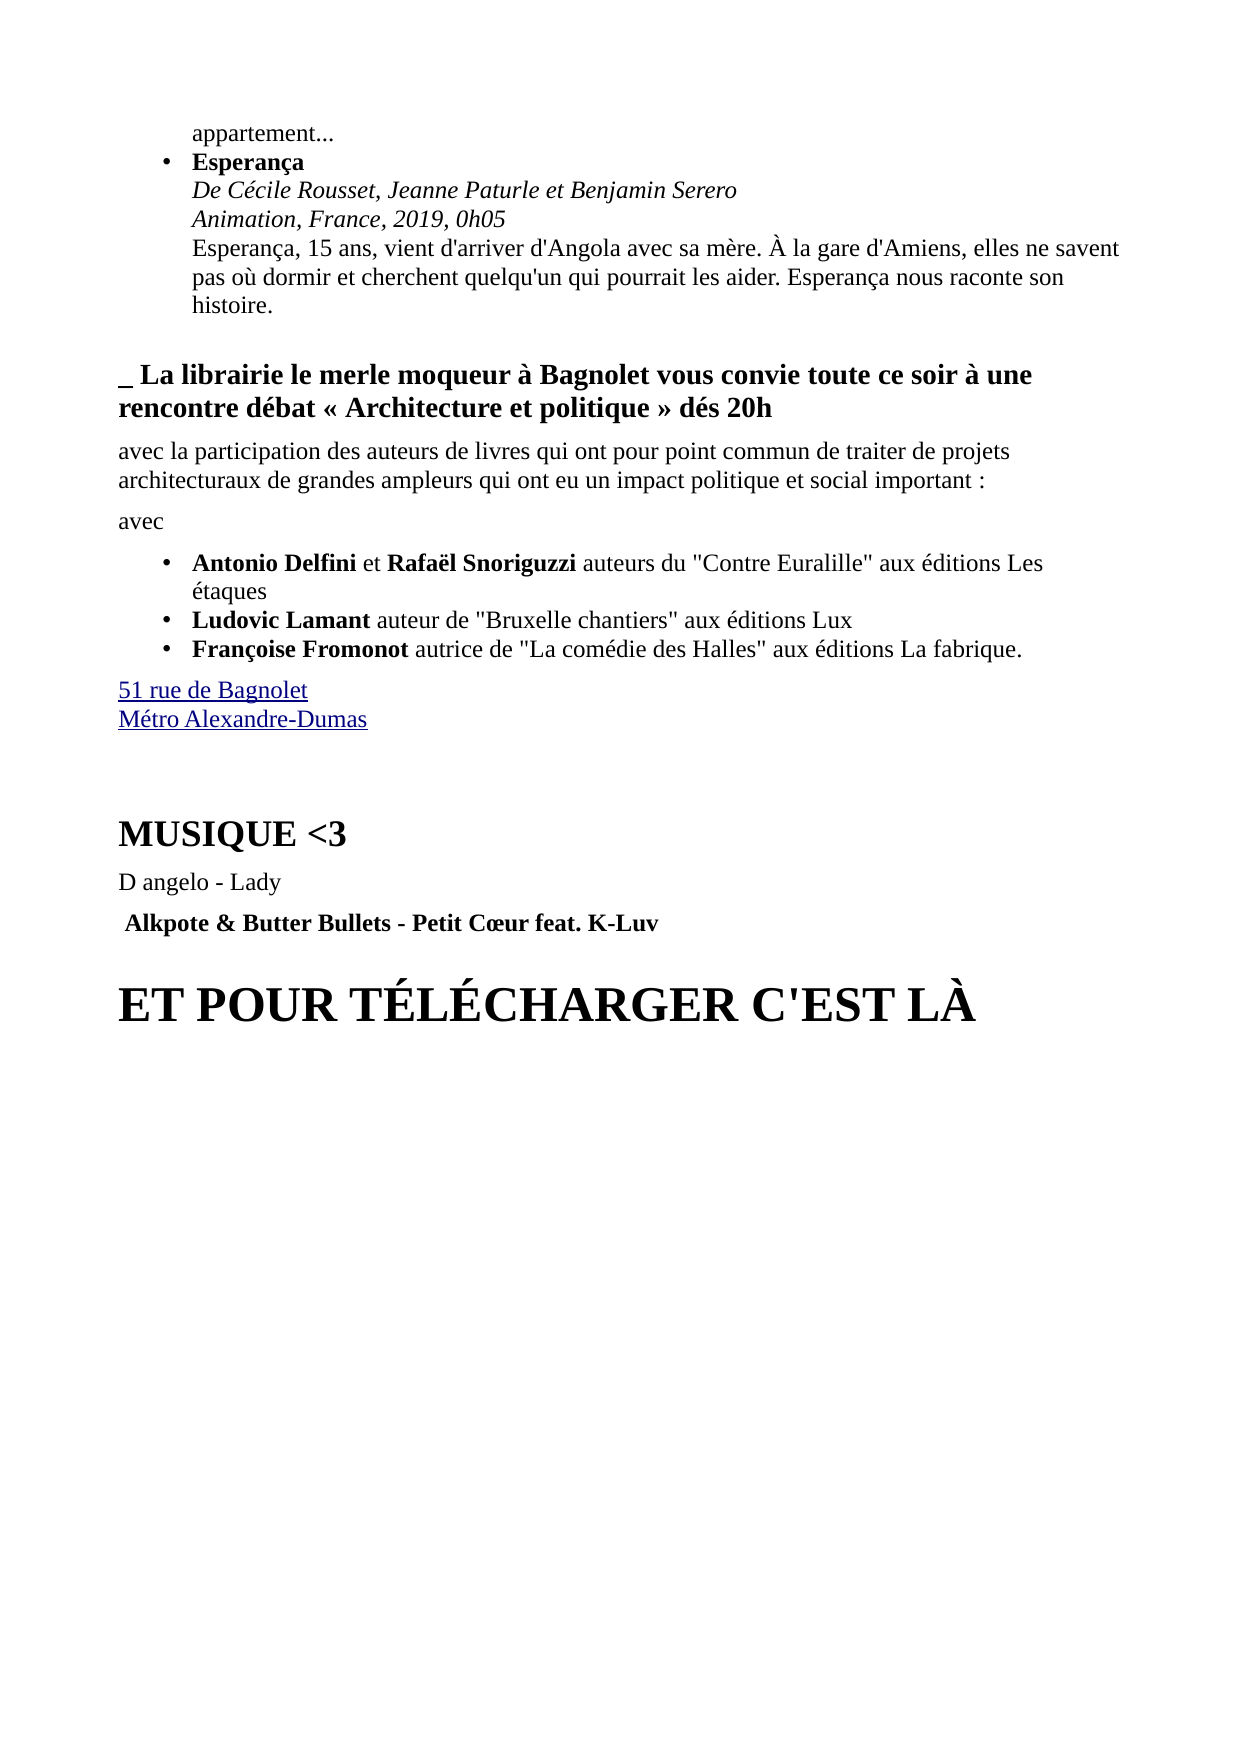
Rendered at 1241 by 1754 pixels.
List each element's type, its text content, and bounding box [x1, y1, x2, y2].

text avec [118, 506, 1122, 535]
list Antonio Delfini et Rafaël Snoriguzzi auteurs du "Contre Euralille" aux éditions Les étaques [162, 548, 1122, 605]
list Esperança De Cécile Rousset, Jeanne Paturle et Benjamin Serero Animation, France, 2019, 0h05 Esperança, 15 ans, vient d'arriver d'Angola avec sa mère. À la gare d'Amiens, elles ne savent pas où dormir et cherchent quelqu'un qui pourrait les aider. Esperança nous raconte son histoire. [162, 147, 1122, 319]
subtitle MUSIQUE <3 [118, 811, 1122, 854]
subtitle _ La librairie le merle moqueur à Bagnolet vous convie toute ce soir à une rencontre débat « Architecture et politique » dés 20h [118, 357, 1122, 424]
list Françoise Fromonot autrice de "La comédie des Halles" aux éditions La fabrique. [162, 634, 1122, 663]
text D angelo - Lady [118, 867, 1122, 896]
list Ludovic Lamant auteur de "Bruxelle chantiers" aux éditions Lux [162, 605, 1122, 634]
text avec la participation des auteurs de livres qui ont pour point commun de traiter de projets architecturaux de grandes ampleurs qui ont eu un impact politique et social important : [118, 436, 1122, 494]
list appartement... [162, 118, 1122, 147]
subtitle ET POUR TÉLÉCHARGER C'EST LÀ [118, 974, 1122, 1032]
text Alkpote & Butter Bullets - Petit Cœur feat. K-Luv [118, 908, 1122, 937]
text 51 rue de Bagnolet Métro Alexandre-Dumas [118, 675, 1122, 733]
